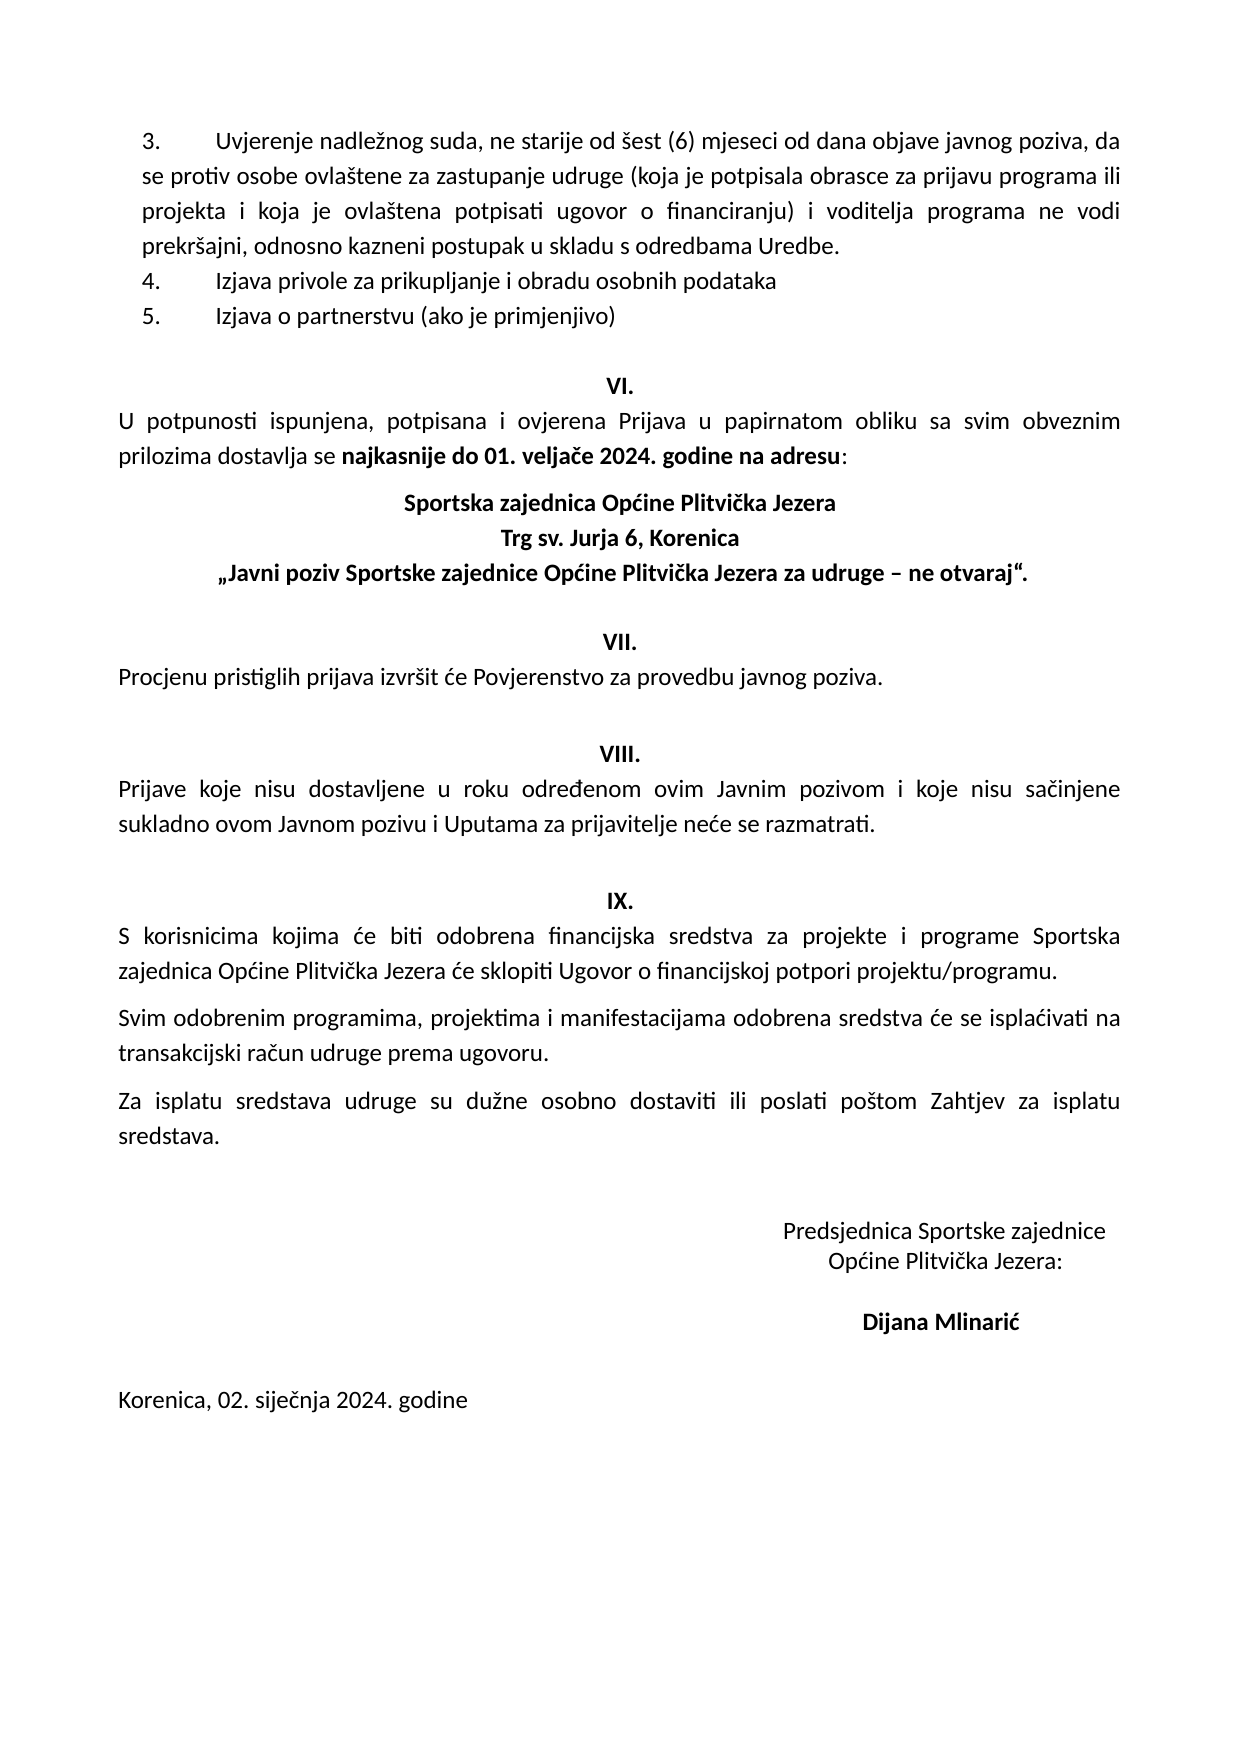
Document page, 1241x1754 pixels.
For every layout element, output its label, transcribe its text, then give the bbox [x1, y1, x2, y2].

text VI. [118, 370, 1122, 401]
text Korenica, 02. siječnja 2024. godine [118, 1384, 1122, 1415]
text VIII. [118, 739, 1122, 769]
text Sportska zajednica Općine Plitvička Jezera [118, 488, 1122, 518]
text VII. [118, 626, 1122, 656]
text Predsjednica Sportske zajednice [118, 1215, 1122, 1245]
text S korisnicima kojima će biti odobrena financijska sredstva za projekte i programe Sportska zajednica Općine Plitvička Jezera će sklopiti Ugovor o financijskoj potpori projektu/programu. [118, 920, 1122, 985]
text U potpunosti ispunjena, potpisana i ovjerena Prijava u papirnatom obliku sa svim obveznim prilozima dostavlja se najkasnije do 01. veljače 2024. godine na adresu: [118, 405, 1122, 471]
text Općine Plitvička Jezera: [118, 1245, 1122, 1276]
text IX. [118, 885, 1122, 915]
text Trg sv. Jurja 6, Korenica [118, 523, 1122, 553]
list Izjava privole za prikupljanje i obradu osobnih podataka [142, 265, 1122, 296]
text Svim odobrenim programima, projektima i manifestacijama odobrena sredstva će se isplaćivati na transakcijski račun udruge prema ugovoru. [118, 1002, 1122, 1068]
text Prijave koje nisu dostavljene u roku određenom ovim Javnim pozivom i koje nisu sačinjene sukladno ovom Javnom pozivu i Uputama za prijavitelje neće se razmatrati. [118, 774, 1122, 839]
text „Javni poziv Sportske zajednice Općine Plitvička Jezera za udruge – ne otvaraj“. [118, 558, 1122, 588]
list Uvjerenje nadležnog suda, ne starije od šest (6) mjeseci od dana objave javnog poziva, da se protiv osobe ovlaštene za zastupanje udruge (koja je potpisala obrasce za prijavu programa ili projekta i koja je ovlaštena potpisati ugovor o financiranju) i voditelja programa ne vodi prekršajni, odnosno kazneni postupak u skladu s odredbama Uredbe. [142, 125, 1122, 261]
text Procjenu pristiglih prijava izvršit će Povjerenstvo za provedbu javnog poziva. [118, 661, 1122, 691]
text Dijana Mlinarić [118, 1306, 1122, 1337]
list Izjava o partnerstvu (ako je primjenjivo) [142, 300, 1122, 331]
text Za isplatu sredstava udruge su dužne osobno dostaviti ili poslati poštom Zahtjev za isplatu sredstava. [118, 1085, 1122, 1150]
